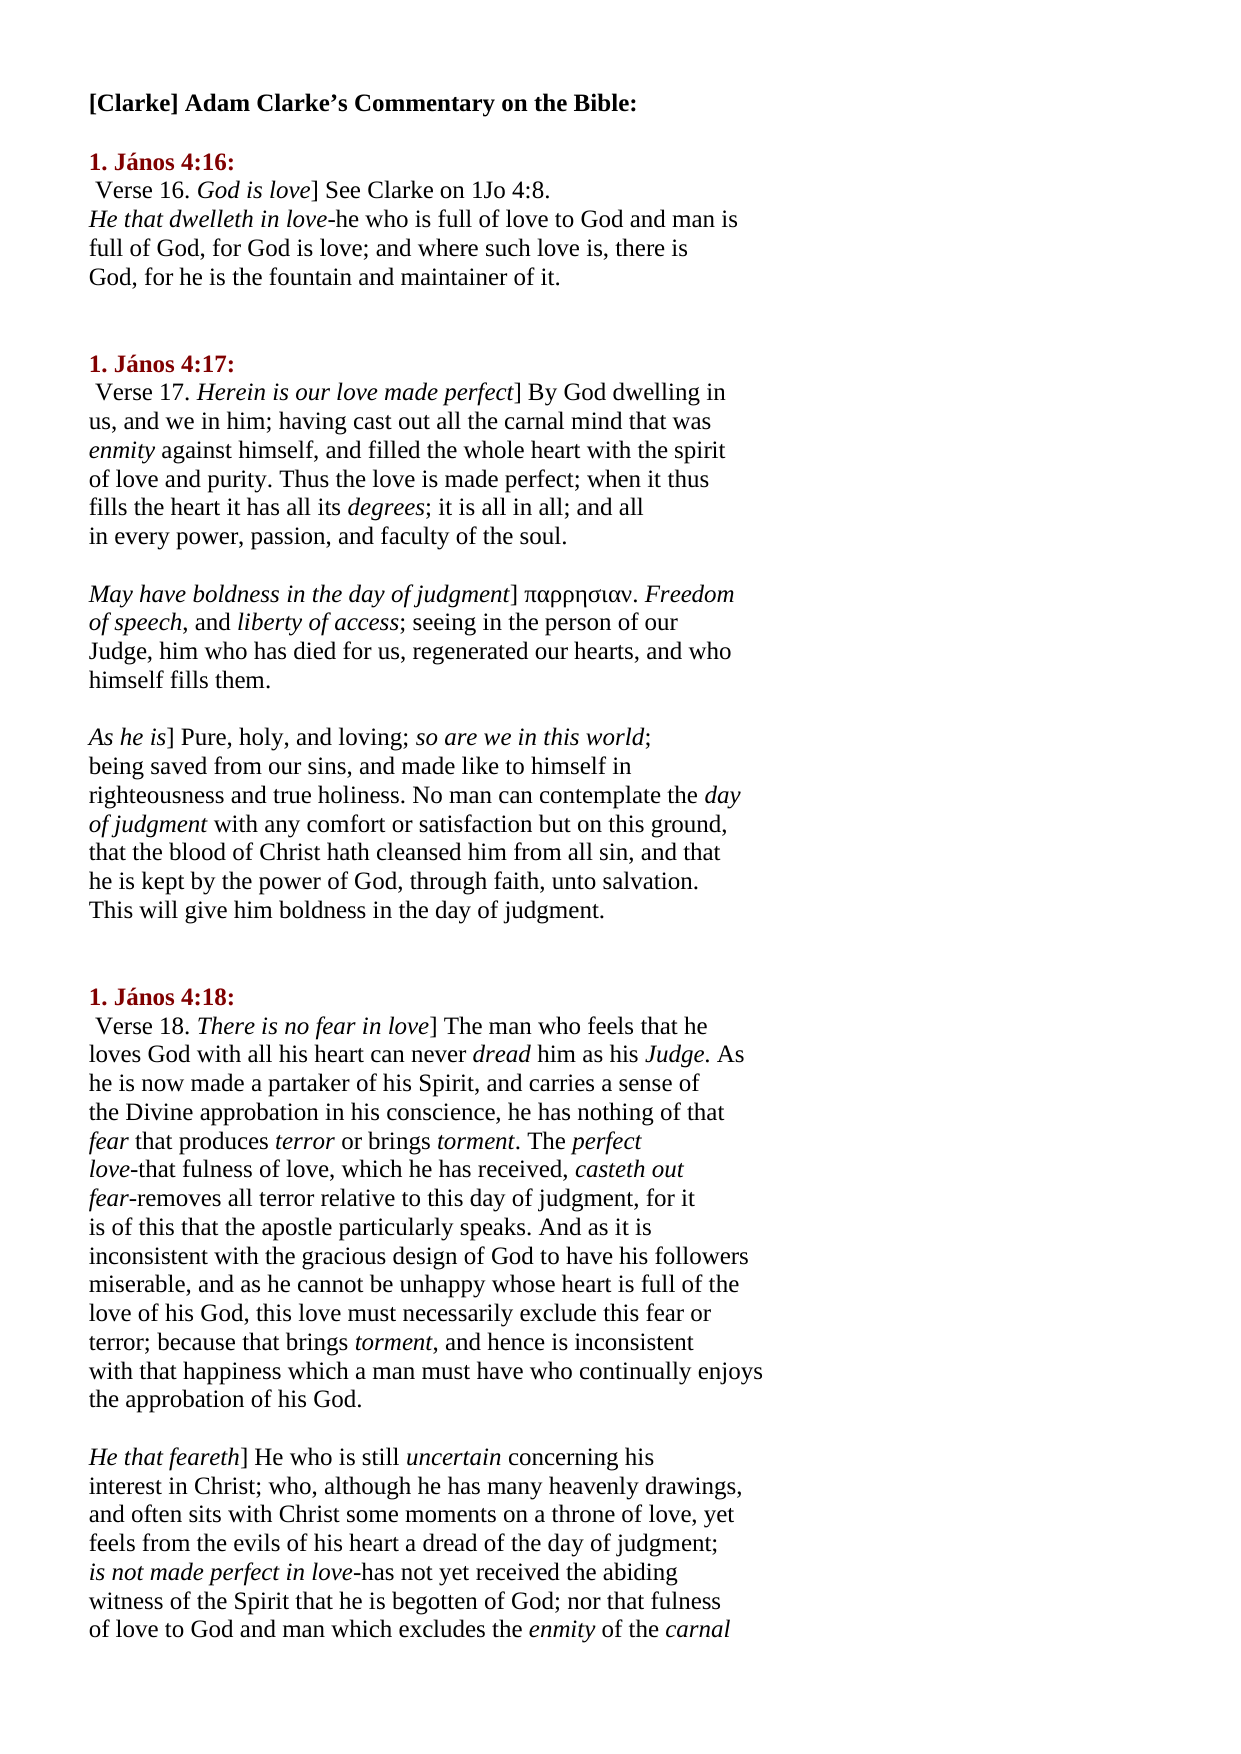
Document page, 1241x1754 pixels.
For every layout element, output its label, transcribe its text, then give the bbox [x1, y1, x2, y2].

text Verse 18. There is no fear in love] The man who feels that he loves God with all his heart can never dread him as his Judge. As he is now made a partaker of his Spirit, and carries a sense of the Divine approbation in his conscience, he has nothing of that fear that produces terror or brings torment. The perfect love-that fulness of love, which he has received, casteth out fear-removes all terror relative to this day of judgment, for it is of this that the apostle particularly speaks. And as it is inconsistent with the gracious design of God to have his followers miserable, and as he cannot be unhappy whose heart is full of the love of his God, this love must necessarily exclude this fear or terror; because that brings torment, and hence is inconsistent with that happiness which a man must have who continually enjoys the approbation of his God. He that feareth] He who is still uncertain concerning his interest in Christ; who, although he has many heavenly drawings, and often sits with Christ some moments on a throne of love, yet feels from the evils of his heart a dread of the day of judgment; is not made perfect in love-has not yet received the abiding witness of the Spirit that he is begotten of God; nor that fulness of love to God and man which excludes the enmity of the carnal [88, 1011, 1152, 1643]
text Verse 16. God is love] See Clarke on 1Jo 4:8. He that dwelleth in love-he who is full of love to God and man is full of God, for God is love; and where such love is, there is God, for he is the fountain and maintainer of it. [88, 176, 1152, 319]
text 1. János 4:16: [88, 147, 1152, 176]
text 1. János 4:18: [88, 982, 1152, 1011]
text Verse 17. Herein is our love made perfect] By God dwelling in us, and we in him; having cast out all the carnal mind that was enmity against himself, and filled the whole heart with the spirit of love and purity. Thus the love is made perfect; when it thus fills the heart it has all its degrees; it is all in all; and all in every power, passion, and faculty of the soul. May have boldness in the day of judgment] παρρησιαν. Freedom of speech, and liberty of access; seeing in the person of our Judge, him who has died for us, regenerated our hearts, and who himself fills them. As he is] Pure, holy, and loving; so are we in this world; being saved from our sins, and made like to himself in righteousness and true holiness. No man can contemplate the day of judgment with any comfort or satisfaction but on this ground, that the blood of Christ hath cleansed him from all sin, and that he is kept by the power of God, through faith, unto salvation. This will give him boldness in the day of judgment. [88, 377, 1152, 952]
text 1. János 4:17: [88, 349, 1152, 377]
text [Clarke] Adam Clarke’s Commentary on the Bible: [88, 88, 1152, 117]
